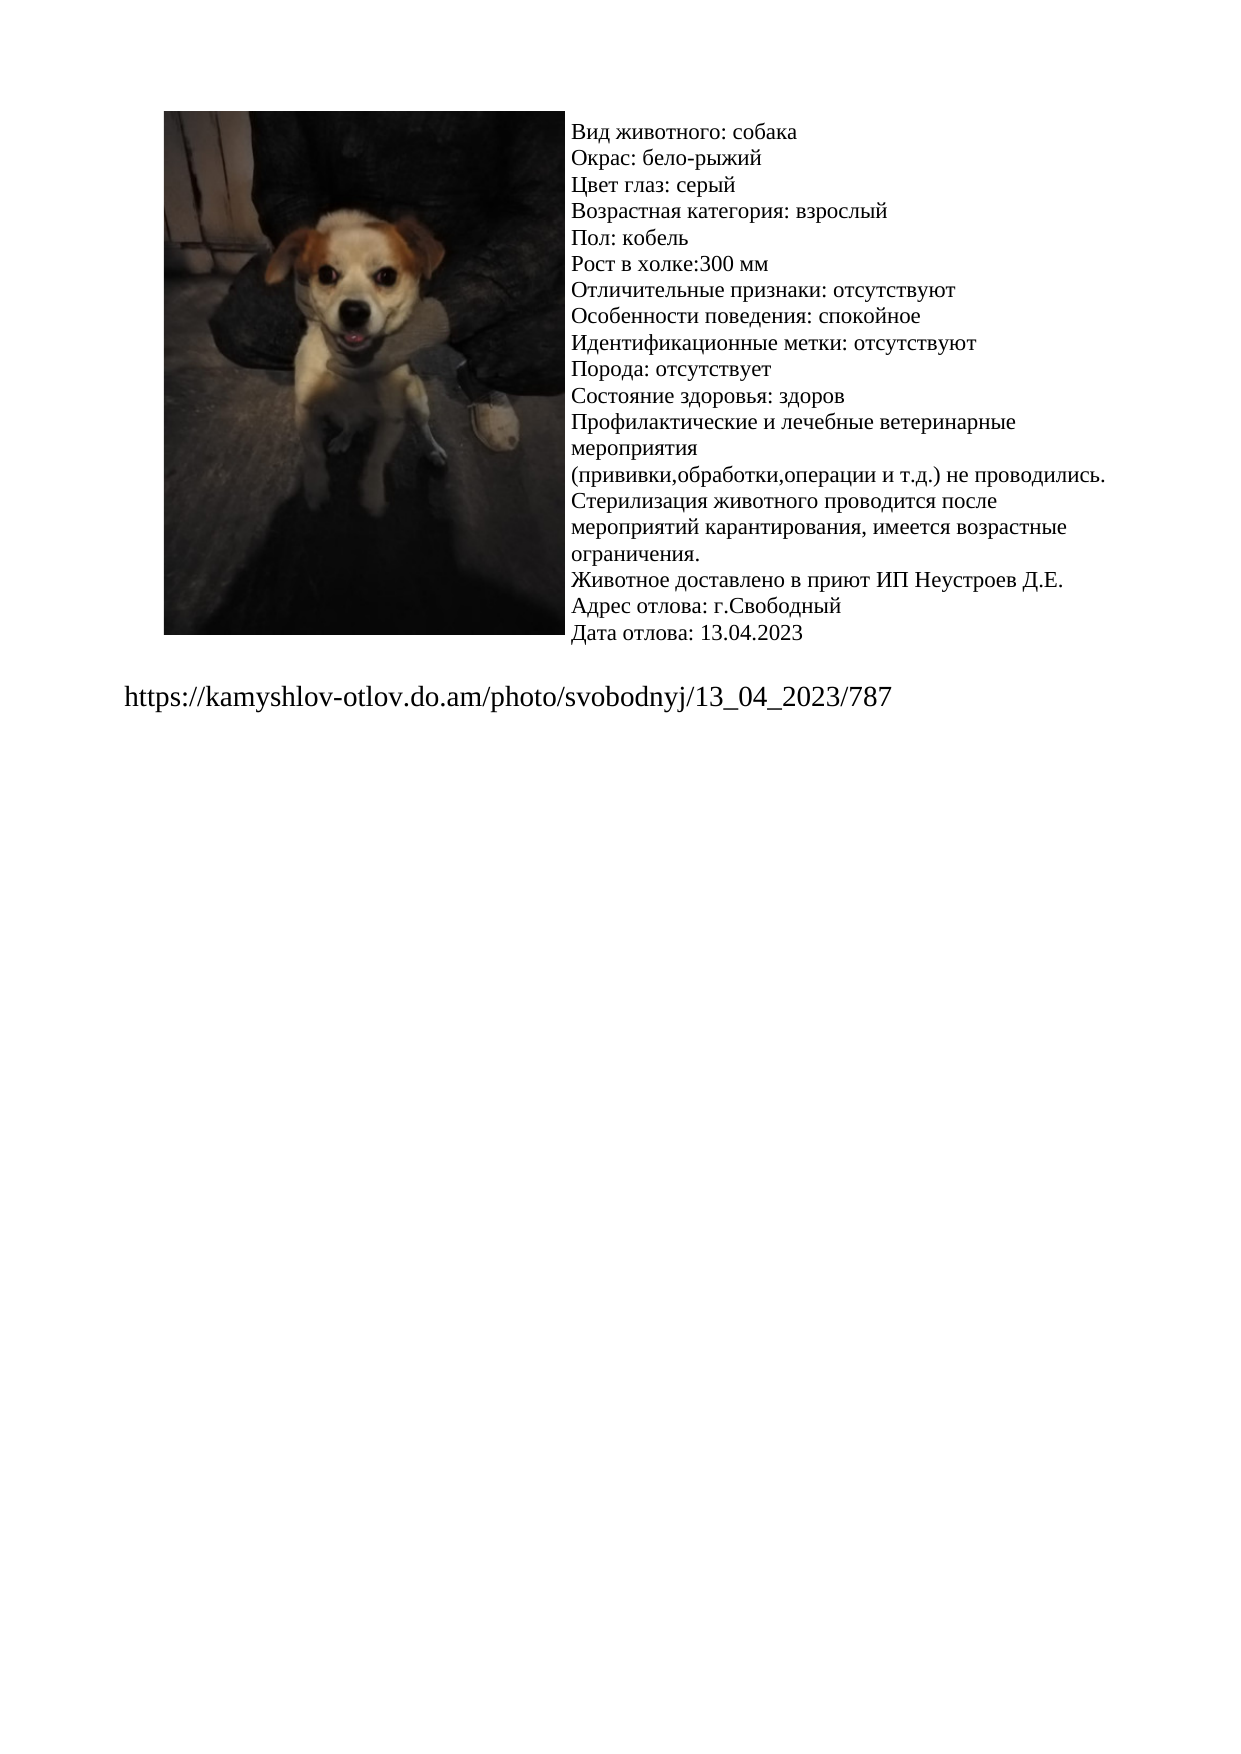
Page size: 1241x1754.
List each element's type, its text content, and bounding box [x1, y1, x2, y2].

text Вид животного: собака Окрас: бело-рыжий Цвет глаз: серый Возрастная категория: взрослый Пол: кобель Рост в холке:300 мм Отличительные признаки: отсутствуют Особенности поведения: спокойное Идентификационные метки: отсутствуют Порода: отсутствует Состояние здоровья: здоров Профилактические и лечебные ветеринарные мероприятия (прививки,обработки,операции и т.д.) не проводились. Стерилизация животного проводится после мероприятий карантирования, имеется возрастные ограничения. Животное доставлено в приют ИП Неустроев Д.Е. Адрес отлова: г.Свободный Дата отлова: 13.04.2023 [124, 118, 1122, 645]
text https://kamyshlov-otlov.do.am/photo/svobodnyj/13_04_2023/787 [124, 679, 1122, 712]
picture [163, 111, 565, 635]
